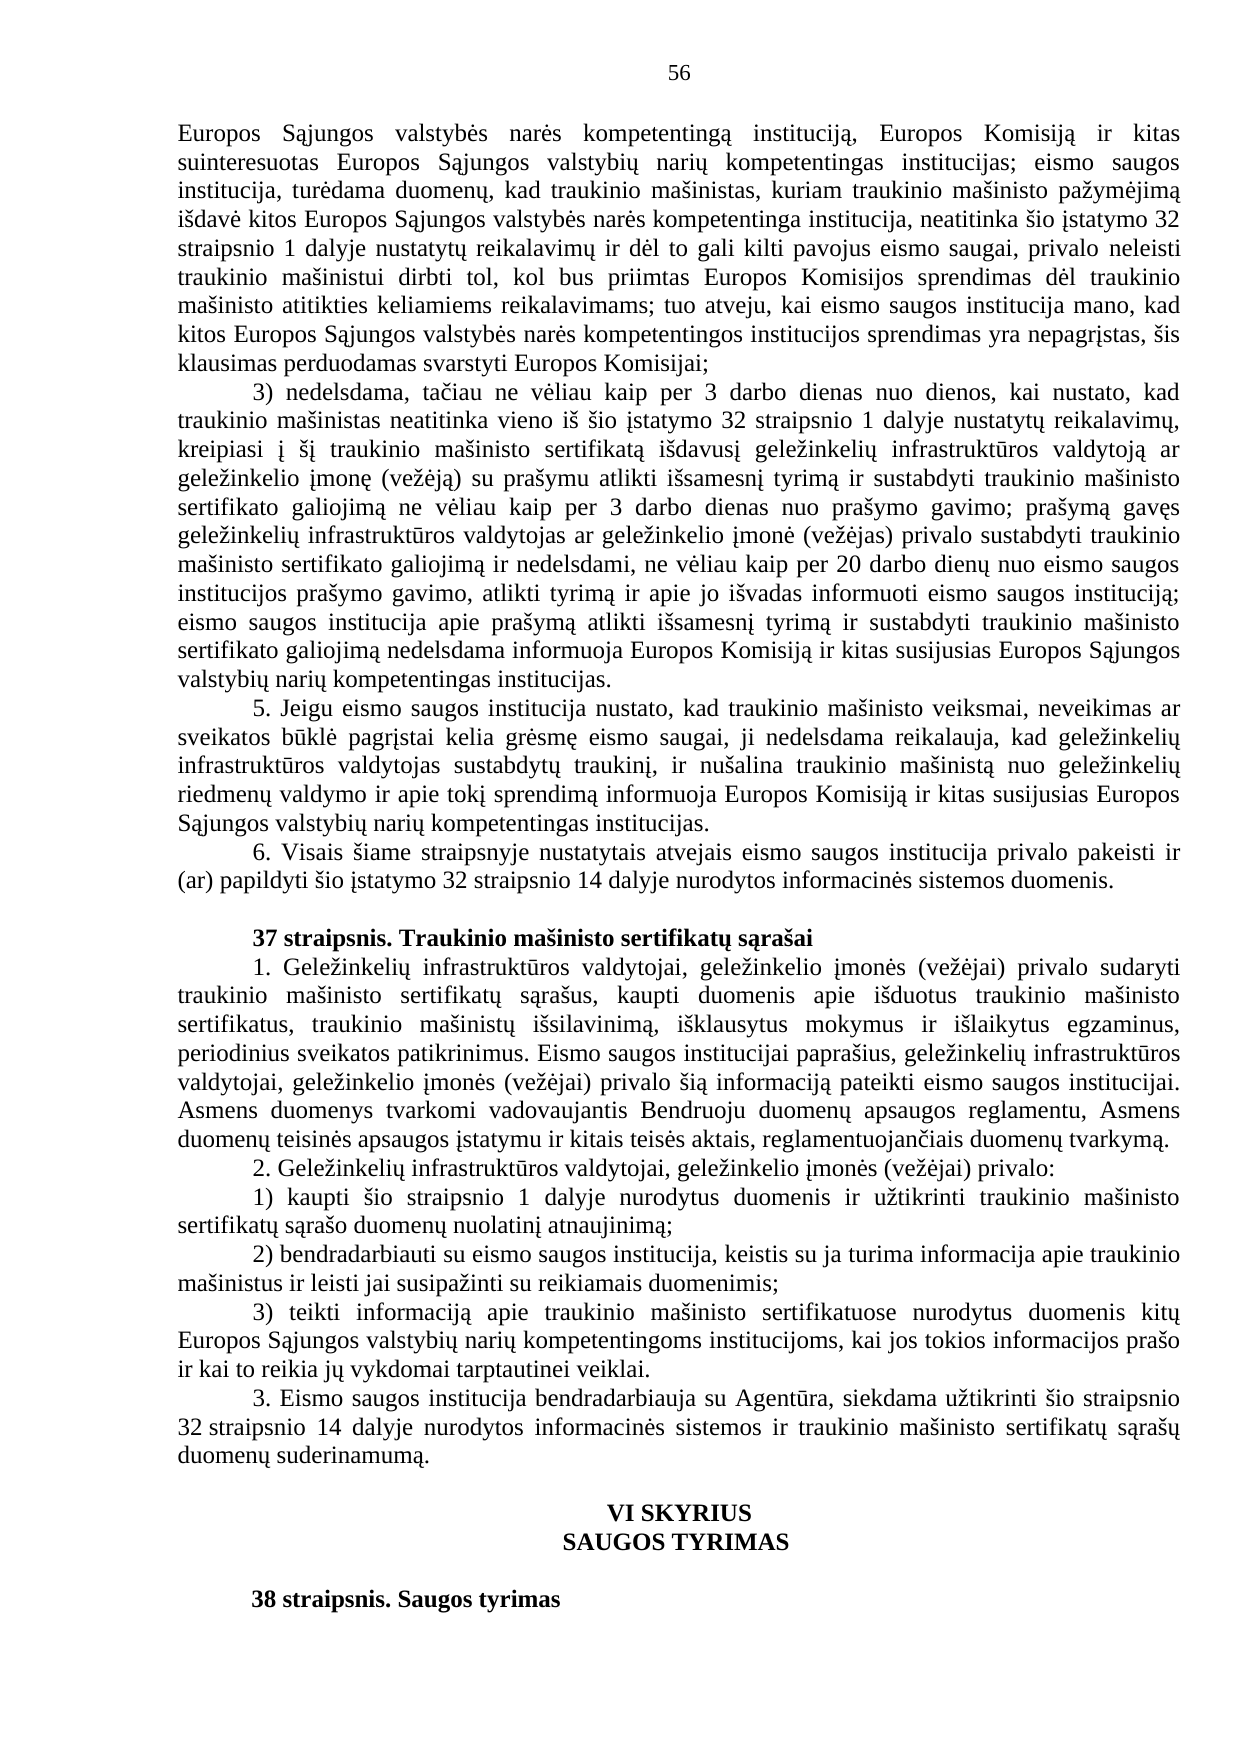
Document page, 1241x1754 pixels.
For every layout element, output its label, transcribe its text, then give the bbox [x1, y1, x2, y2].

text 1. Geležinkelių infrastruktūros valdytojai, geležinkelio įmonės (vežėjai) privalo sudaryti traukinio mašinisto sertifikatų sąrašus, kaupti duomenis apie išduotus traukinio mašinisto sertifikatus, traukinio mašinistų išsilavinimą, išklausytus mokymus ir išlaikytus egzaminus, periodinius sveikatos patikrinimus. Eismo saugos institucijai paprašius, geležinkelių infrastruktūros valdytojai, geležinkelio įmonės (vežėjai) privalo šią informaciją pateikti eismo saugos institucijai. Asmens duomenys tvarkomi vadovaujantis Bendruoju duomenų apsaugos reglamentu, Asmens duomenų teisinės apsaugos įstatymu ir kitais teisės aktais, reglamentuojančiais duomenų tvarkymą. [177, 952, 1181, 1153]
text 37 straipsnis. Traukinio mašinisto sertifikatų sąrašai [177, 923, 1181, 952]
text 2. Geležinkelių infrastruktūros valdytojai, geležinkelio įmonės (vežėjai) privalo: [177, 1153, 1181, 1182]
text 6. Visais šiame straipsnyje nustatytais atvejais eismo saugos institucija privalo pakeisti ir (ar) papildyti šio įstatymo 32 straipsnio 14 dalyje nurodytos informacinės sistemos duomenis. [177, 837, 1181, 894]
text 5. Jeigu eismo saugos institucija nustato, kad traukinio mašinisto veiksmai, neveikimas ar sveikatos būklė pagrįstai kelia grėsmę eismo saugai, ji nedelsdama reikalauja, kad geležinkelių infrastruktūros valdytojas sustabdytų traukinį, ir nušalina traukinio mašinistą nuo geležinkelių riedmenų valdymo ir apie tokį sprendimą informuoja Europos Komisiją ir kitas susijusias Europos Sąjungos valstybių narių kompetentingas institucijas. [177, 693, 1181, 837]
text 38 straipsnis. Saugos tyrimas [177, 1584, 1181, 1613]
text 3) nedelsdama, tačiau ne vėliau kaip per 3 darbo dienas nuo dienos, kai nustato, kad traukinio mašinistas neatitinka vieno iš šio įstatymo 32 straipsnio 1 dalyje nustatytų reikalavimų, kreipiasi į šį traukinio mašinisto sertifikatą išdavusį geležinkelių infrastruktūros valdytoją ar geležinkelio įmonę (vežėją) su prašymu atlikti išsamesnį tyrimą ir sustabdyti traukinio mašinisto sertifikato galiojimą ne vėliau kaip per 3 darbo dienas nuo prašymo gavimo; prašymą gavęs geležinkelių infrastruktūros valdytojas ar geležinkelio įmonė (vežėjas) privalo sustabdyti traukinio mašinisto sertifikato galiojimą ir nedelsdami, ne vėliau kaip per 20 darbo dienų nuo eismo saugos institucijos prašymo gavimo, atlikti tyrimą ir apie jo išvadas informuoti eismo saugos instituciją; eismo saugos institucija apie prašymą atlikti išsamesnį tyrimą ir sustabdyti traukinio mašinisto sertifikato galiojimą nedelsdama informuoja Europos Komisiją ir kitas susijusias Europos Sąjungos valstybių narių kompetentingas institucijas. [177, 377, 1181, 693]
text 3) teikti informaciją apie traukinio mašinisto sertifikatuose nurodytus duomenis kitų Europos Sąjungos valstybių narių kompetentingoms institucijoms, kai jos tokios informacijos prašo ir kai to reikia jų vykdomai tarptautinei veiklai. [177, 1297, 1181, 1383]
text 2) bendradarbiauti su eismo saugos institucija, keistis su ja turima informacija apie traukinio mašinistus ir leisti jai susipažinti su reikiamais duomenimis; [177, 1239, 1181, 1297]
text VI SKYRIUS [177, 1498, 1181, 1527]
text Europos Sąjungos valstybės narės kompetentingą instituciją, Europos Komisiją ir kitas suinteresuotas Europos Sąjungos valstybių narių kompetentingas institucijas; eismo saugos institucija, turėdama duomenų, kad traukinio mašinistas, kuriam traukinio mašinisto pažymėjimą išdavė kitos Europos Sąjungos valstybės narės kompetentinga institucija, neatitinka šio įstatymo 32 straipsnio 1 dalyje nustatytų reikalavimų ir dėl to gali kilti pavojus eismo saugai, privalo neleisti traukinio mašinistui dirbti tol, kol bus priimtas Europos Komisijos sprendimas dėl traukinio mašinisto atitikties keliamiems reikalavimams; tuo atveju, kai eismo saugos institucija mano, kad kitos Europos Sąjungos valstybės narės kompetentingos institucijos sprendimas yra nepagrįstas, šis klausimas perduodamas svarstyti Europos Komisijai; [177, 118, 1181, 377]
text saugos tyrimas [177, 1527, 1181, 1556]
text 1) kaupti šio straipsnio 1 dalyje nurodytus duomenis ir užtikrinti traukinio mašinisto sertifikatų sąrašo duomenų nuolatinį atnaujinimą; [177, 1182, 1181, 1239]
text 3. Eismo saugos institucija bendradarbiauja su Agentūra, siekdama užtikrinti šio straipsnio 32 straipsnio 14 dalyje nurodytos informacinės sistemos ir traukinio mašinisto sertifikatų sąrašų duomenų suderinamumą. [177, 1383, 1181, 1469]
